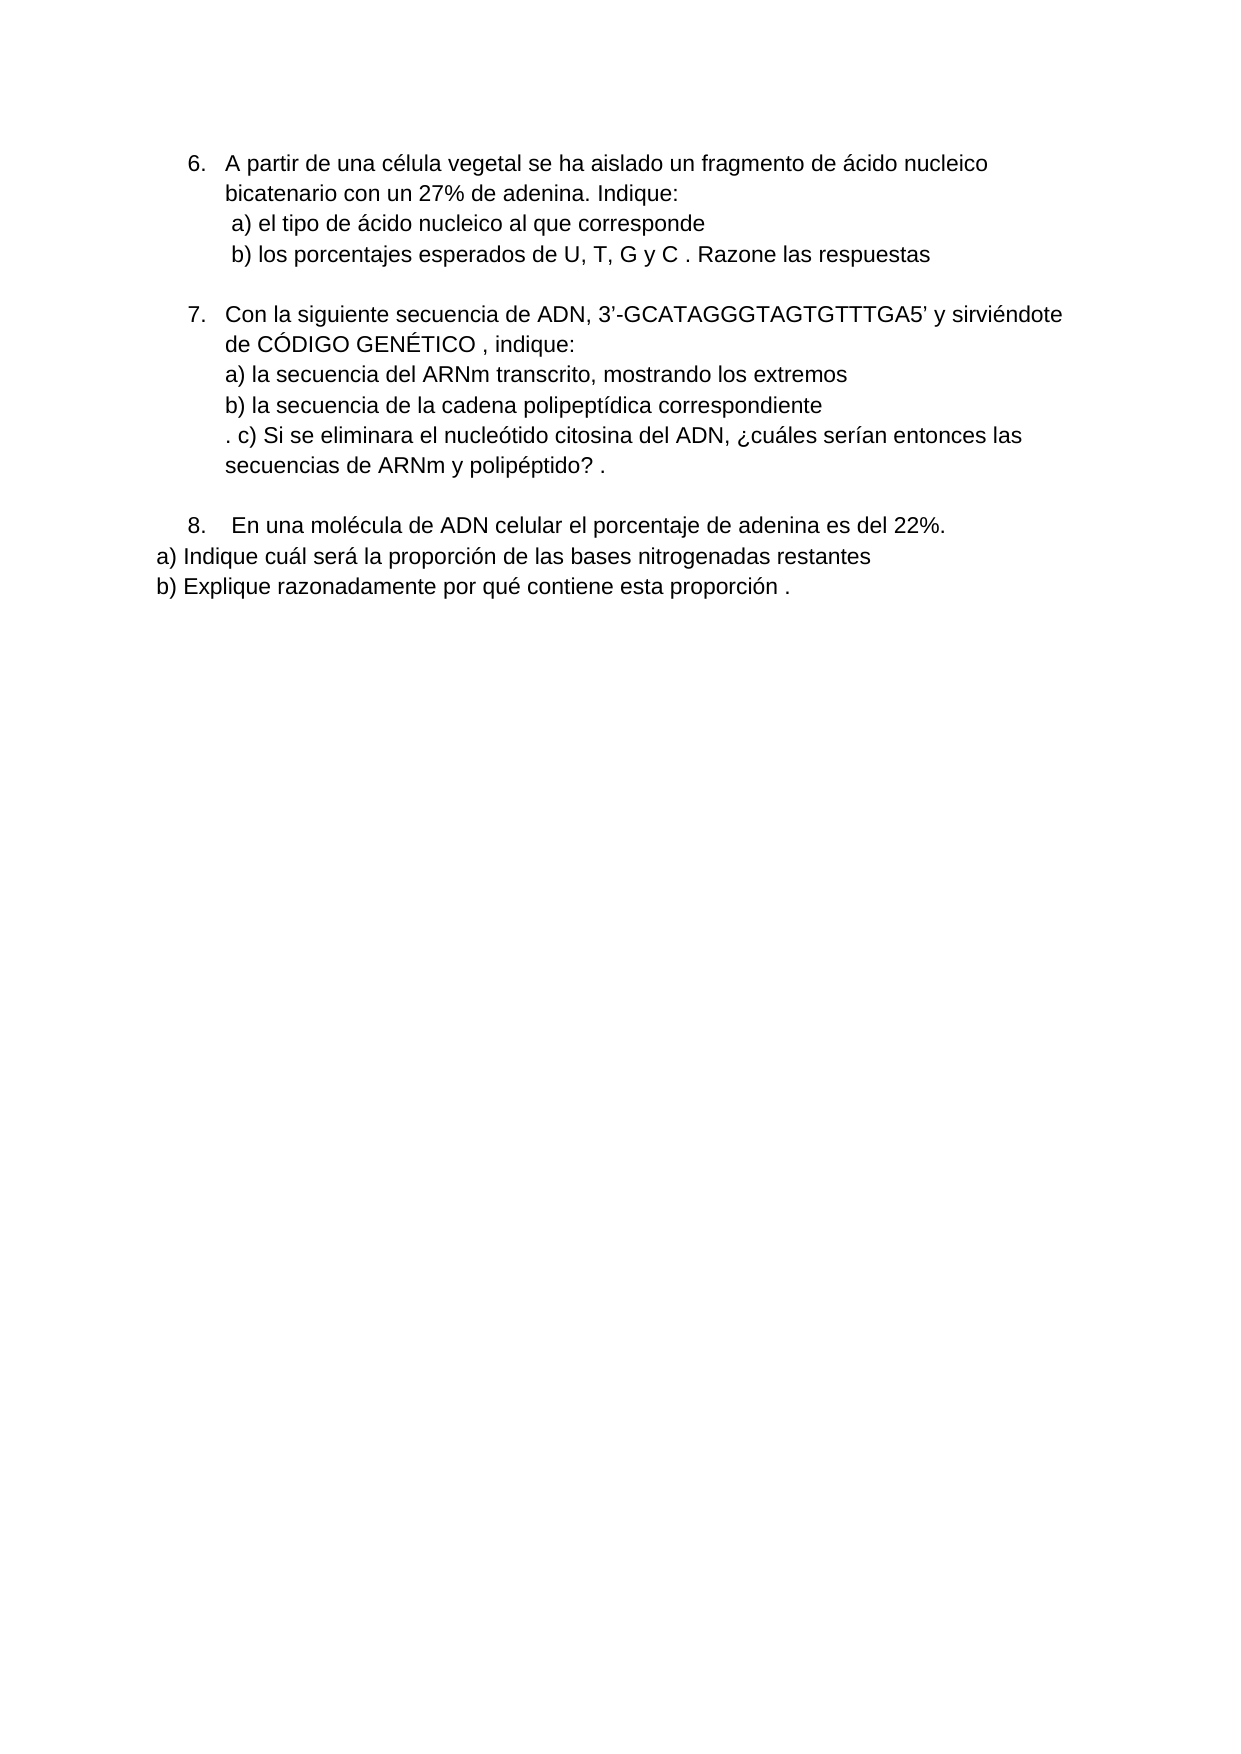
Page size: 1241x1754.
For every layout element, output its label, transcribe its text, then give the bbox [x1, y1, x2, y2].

text b) los porcentajes esperados de U, T, G y C . Razone las respuestas [225, 241, 1090, 267]
list Con la siguiente secuencia de ADN, 3’-GCATAGGGTAGTGTTTGA5’ y sirviéndote de CÓDIGO GENÉTICO , indique: [187, 301, 1090, 358]
text a) el tipo de ácido nucleico al que corresponde [225, 210, 1090, 237]
text a) Indique cuál será la proporción de las bases nitrogenadas restantes [150, 543, 1090, 569]
text b) Explique razonadamente por qué contiene esta proporción . [150, 573, 1090, 599]
text b) la secuencia de la cadena polipeptídica correspondiente [225, 392, 1090, 418]
text a) la secuencia del ARNm transcrito, mostrando los extremos [225, 361, 1090, 388]
list En una molécula de ADN celular el porcentaje de adenina es del 22%. [187, 512, 1090, 539]
list A partir de una célula vegetal se ha aislado un fragmento de ácido nucleico bicatenario con un 27% de adenina. Indique: [187, 150, 1090, 207]
text . c) Si se eliminara el nucleótido citosina del ADN, ¿cuáles serían entonces las secuencias de ARNm y polipéptido? . [225, 422, 1090, 478]
